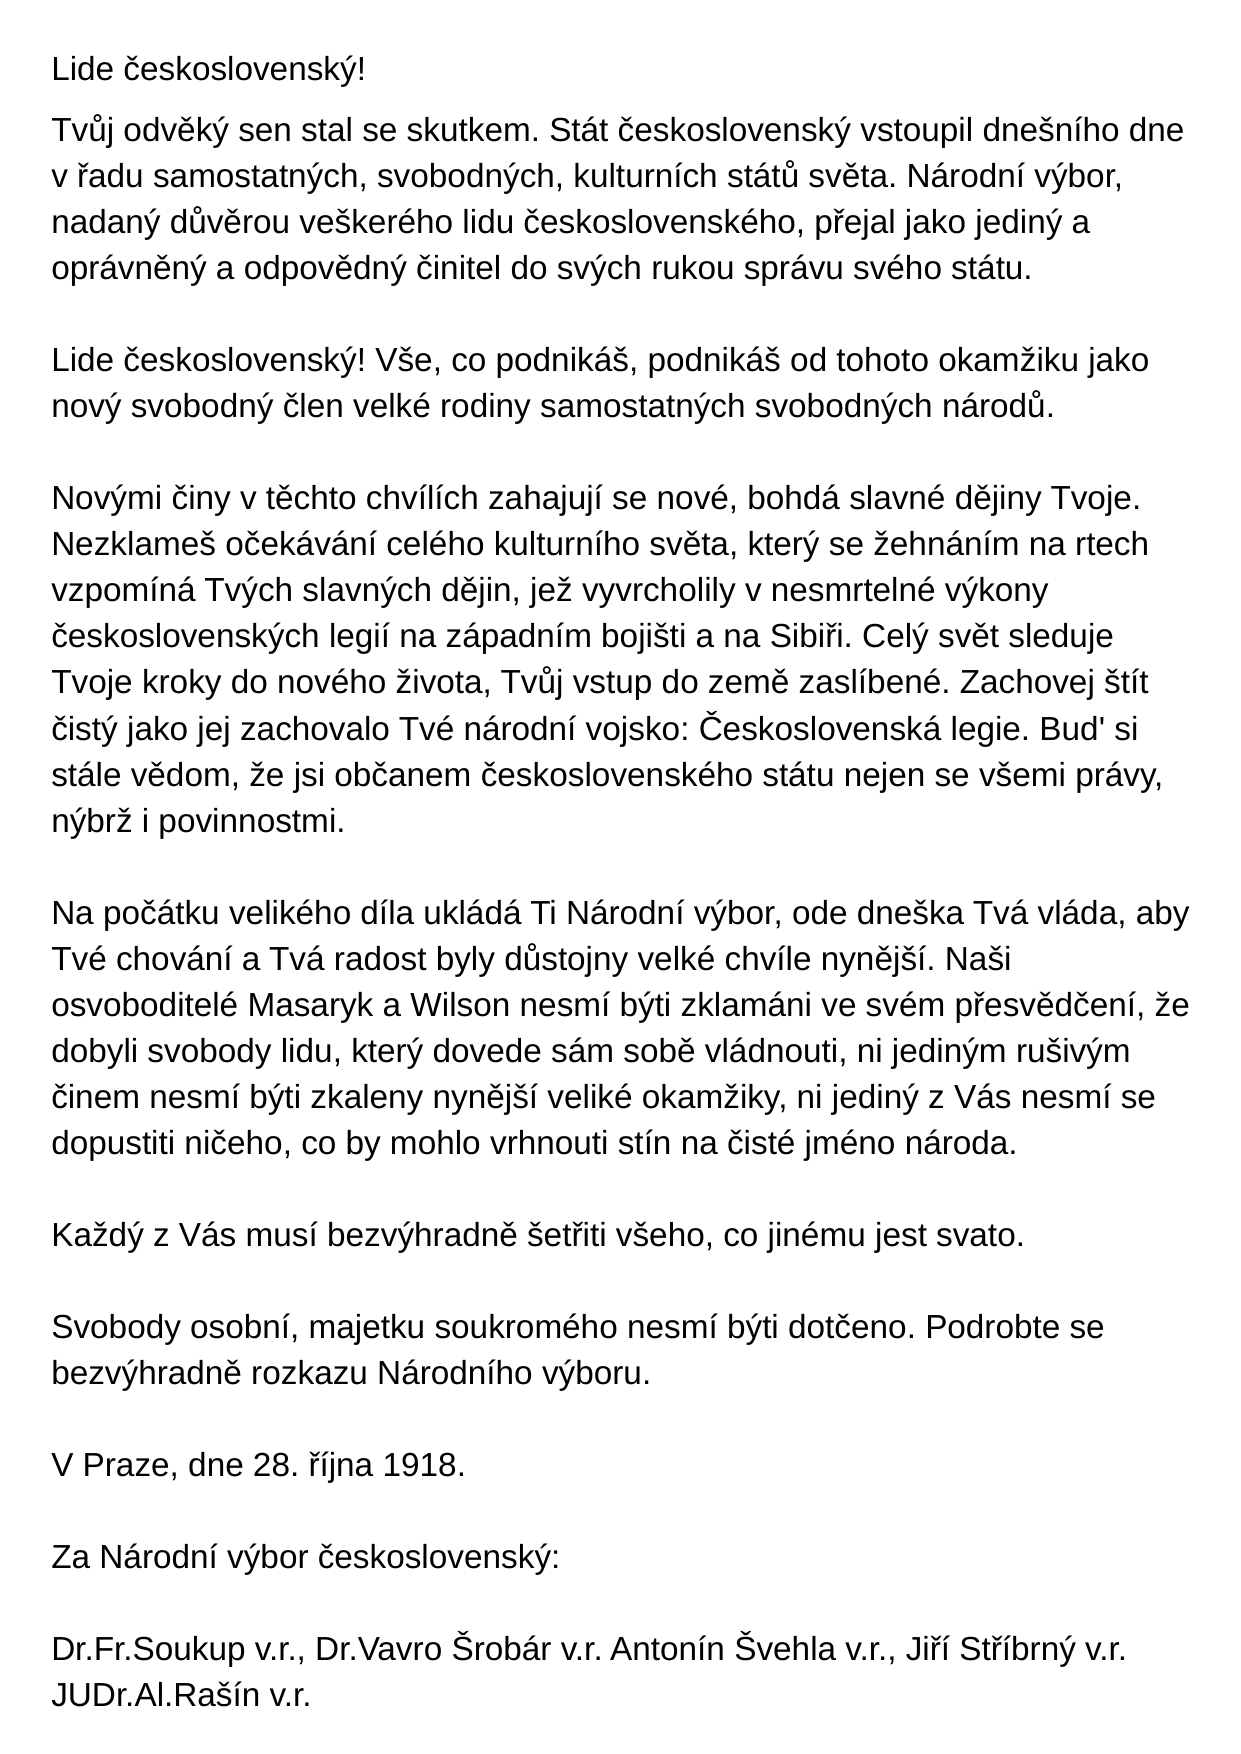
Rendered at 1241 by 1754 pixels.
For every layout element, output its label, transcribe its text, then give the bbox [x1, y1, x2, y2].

text Lide československý! [51, 49, 1191, 88]
text Tvůj odvěký sen stal se skutkem. Stát československý vstoupil dnešního dne v řadu samostatných, svobodných, kulturních států světa. Národní výbor, nadaný důvěrou veškerého lidu československého, přejal jako jediný a oprávněný a odpovědný činitel do svých rukou správu svého státu. Lide československý! Vše, co podnikáš, podnikáš od tohoto okamžiku jako nový svobodný člen velké rodiny samostatných svobodných národů. Novými činy v těchto chvílích zahajují se nové, bohdá slavné dějiny Tvoje. Nezklameš očekávání celého kulturního světa, který se žehnáním na rtech vzpomíná Tvých slavných dějin, jež vyvrcholily v nesmrtelné výkony československých legií na západním bojišti a na Sibiři. Celý svět sleduje Tvoje kroky do nového života, Tvůj vstup do země zaslíbené. Zachovej štít čistý jako jej zachovalo Tvé národní vojsko: Československá legie. Bud' si stále vědom, že jsi občanem československého státu nejen se všemi právy, nýbrž i povinnostmi. Na počátku velikého díla ukládá Ti Národní výbor, ode dneška Tvá vláda, aby Tvé chování a Tvá radost byly důstojny velké chvíle nynější. Naši osvoboditelé Masaryk a Wilson nesmí býti zklamáni ve svém přesvědčení, že dobyli svobody lidu, který dovede sám sobě vládnouti, ni jediným rušivým činem nesmí býti zkaleny nynější veliké okamžiky, ni jediný z Vás nesmí se dopustiti ničeho, co by mohlo vrhnouti stín na čisté jméno národa. Každý z Vás musí bezvýhradně šetřiti všeho, co jinému jest svato. Svobody osobní, majetku soukromého nesmí býti dotčeno. Podrobte se bezvýhradně rozkazu Národního výboru. V Praze, dne 28. října 1918. Za Národní výbor československý: Dr.Fr.Soukup v.r., Dr.Vavro Šrobár v.r. Antonín Švehla v.r., Jiří Stříbrný v.r. JUDr.Al.Rašín v.r. [51, 110, 1191, 1714]
